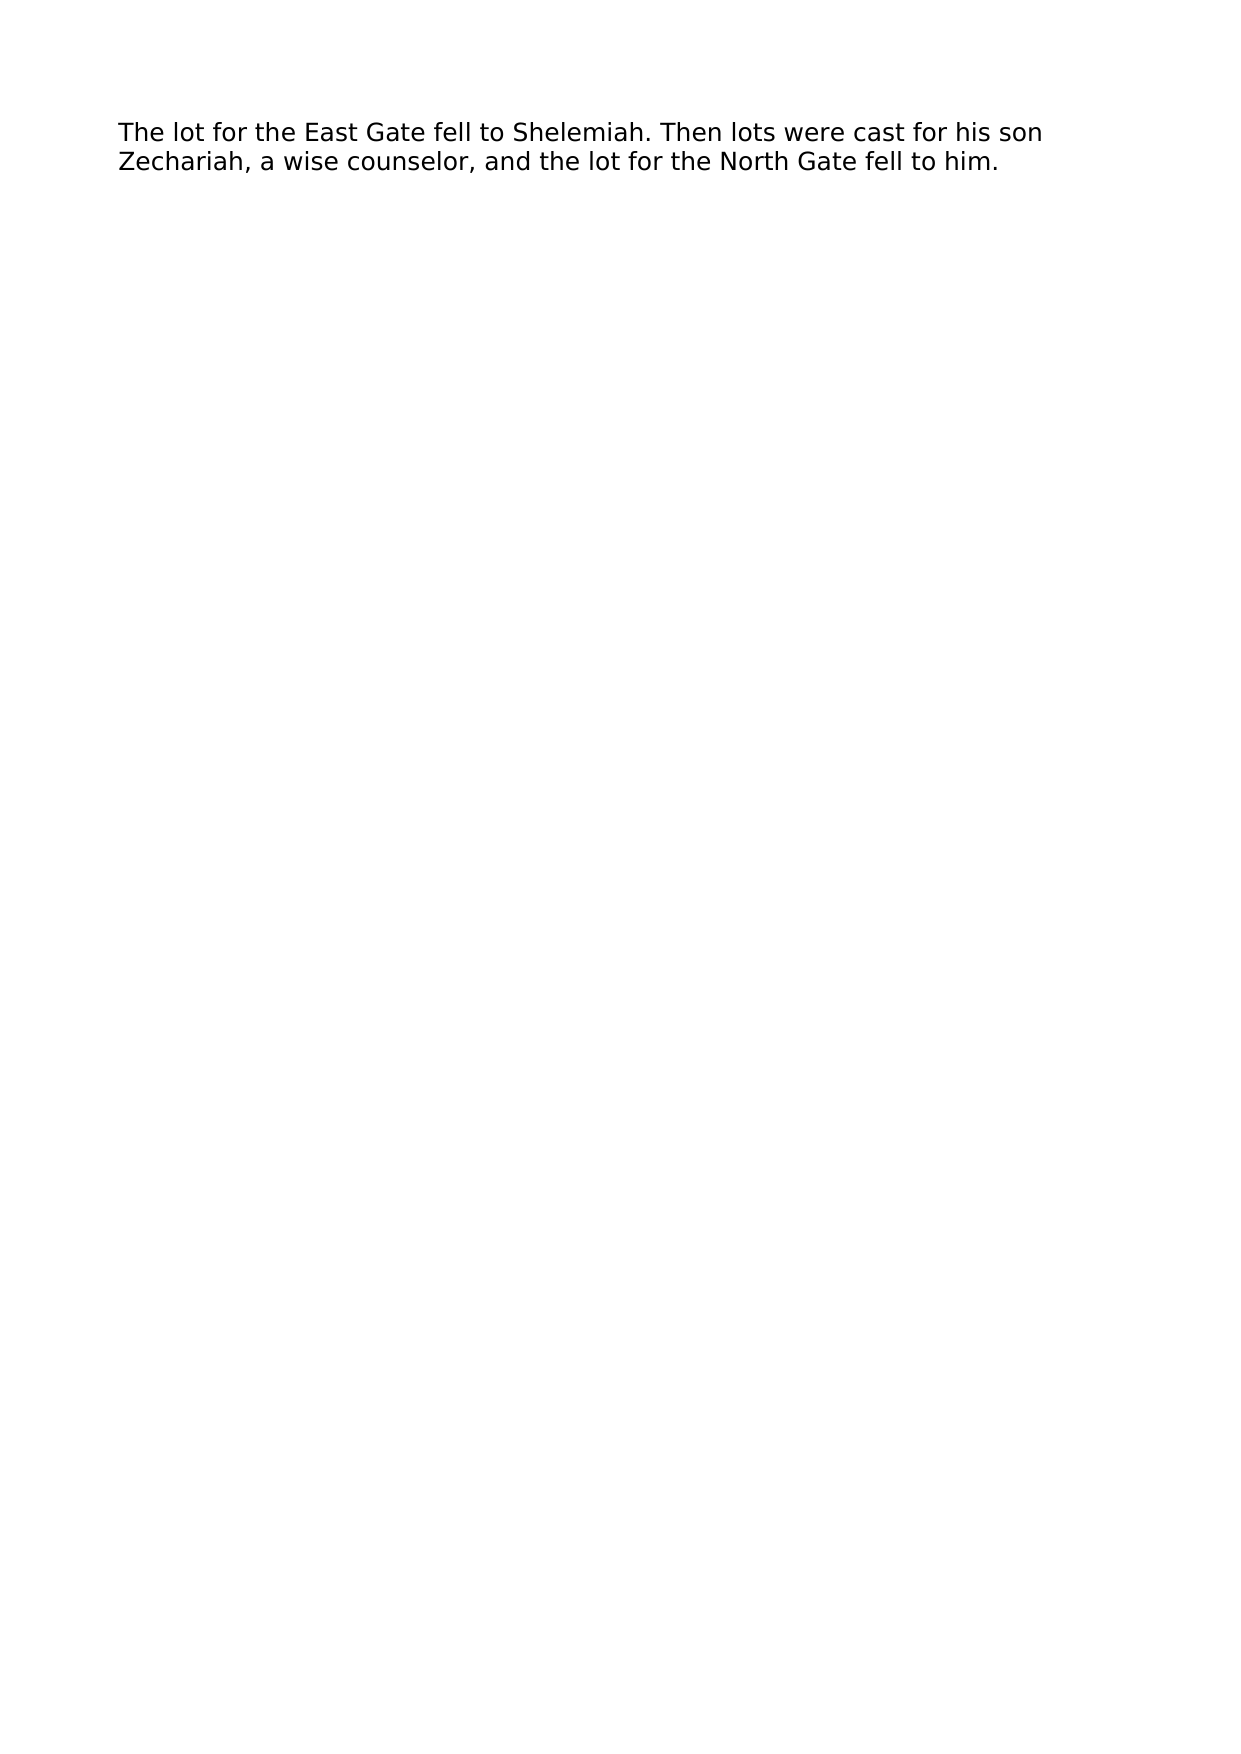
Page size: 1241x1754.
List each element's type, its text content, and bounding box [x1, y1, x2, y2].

text The lot for the East Gate fell to Shelemiah. Then lots were cast for his son Zechariah, a wise counselor, and the lot for the North Gate fell to him. [118, 118, 1122, 176]
